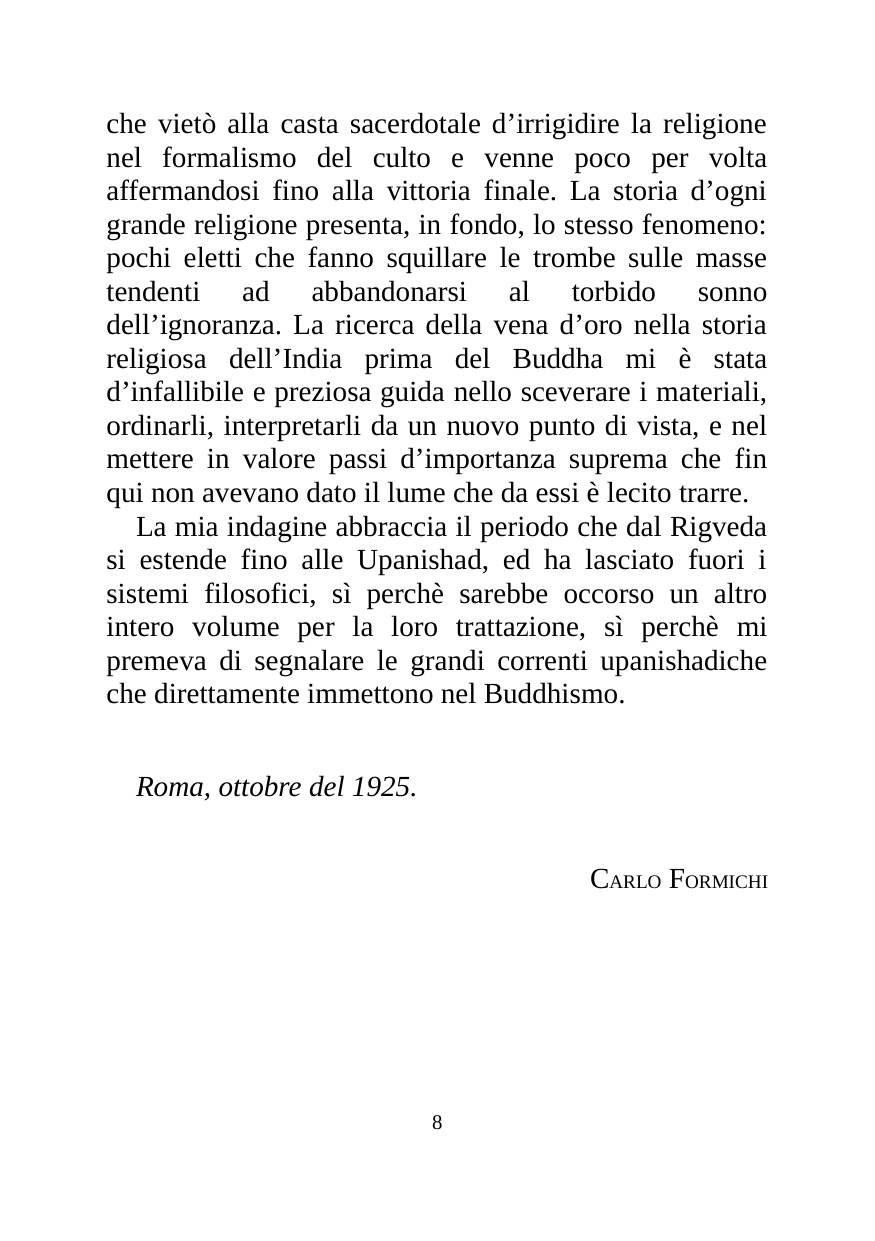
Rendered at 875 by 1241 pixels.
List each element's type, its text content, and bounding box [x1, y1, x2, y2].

text Roma, ottobre del 1925. [106, 769, 768, 803]
text Carlo Formichi [106, 862, 768, 895]
text che vietò alla casta sacerdotale d’irrigidire la religione nel formalismo del culto e venne poco per volta affermandosi fino alla vittoria finale. La storia d’ogni grande religione presenta, in fondo, lo stesso fenomeno: pochi eletti che fanno squillare le trombe sulle masse tendenti ad abbandonarsi al torbido sonno dell’ignoranza. La ricerca della vena d’oro nella storia religiosa dell’India prima del Buddha mi è stata d’infallibile e preziosa guida nello sceverare i materiali, ordinarli, interpretarli da un nuovo punto di vista, e nel mettere in valore passi d’importanza suprema che fin qui non avevano dato il lume che da essi è lecito trarre. [106, 106, 768, 509]
text La mia indagine abbraccia il periodo che dal Rigveda si estende fino alle Upanishad, ed ha lasciato fuori i sistemi filosofici, sì perchè sarebbe occorso un altro intero volume per la loro trattazione, sì perchè mi premeva di segnalare le grandi correnti upanishadiche che direttamente immettono nel Buddhismo. [106, 509, 768, 710]
